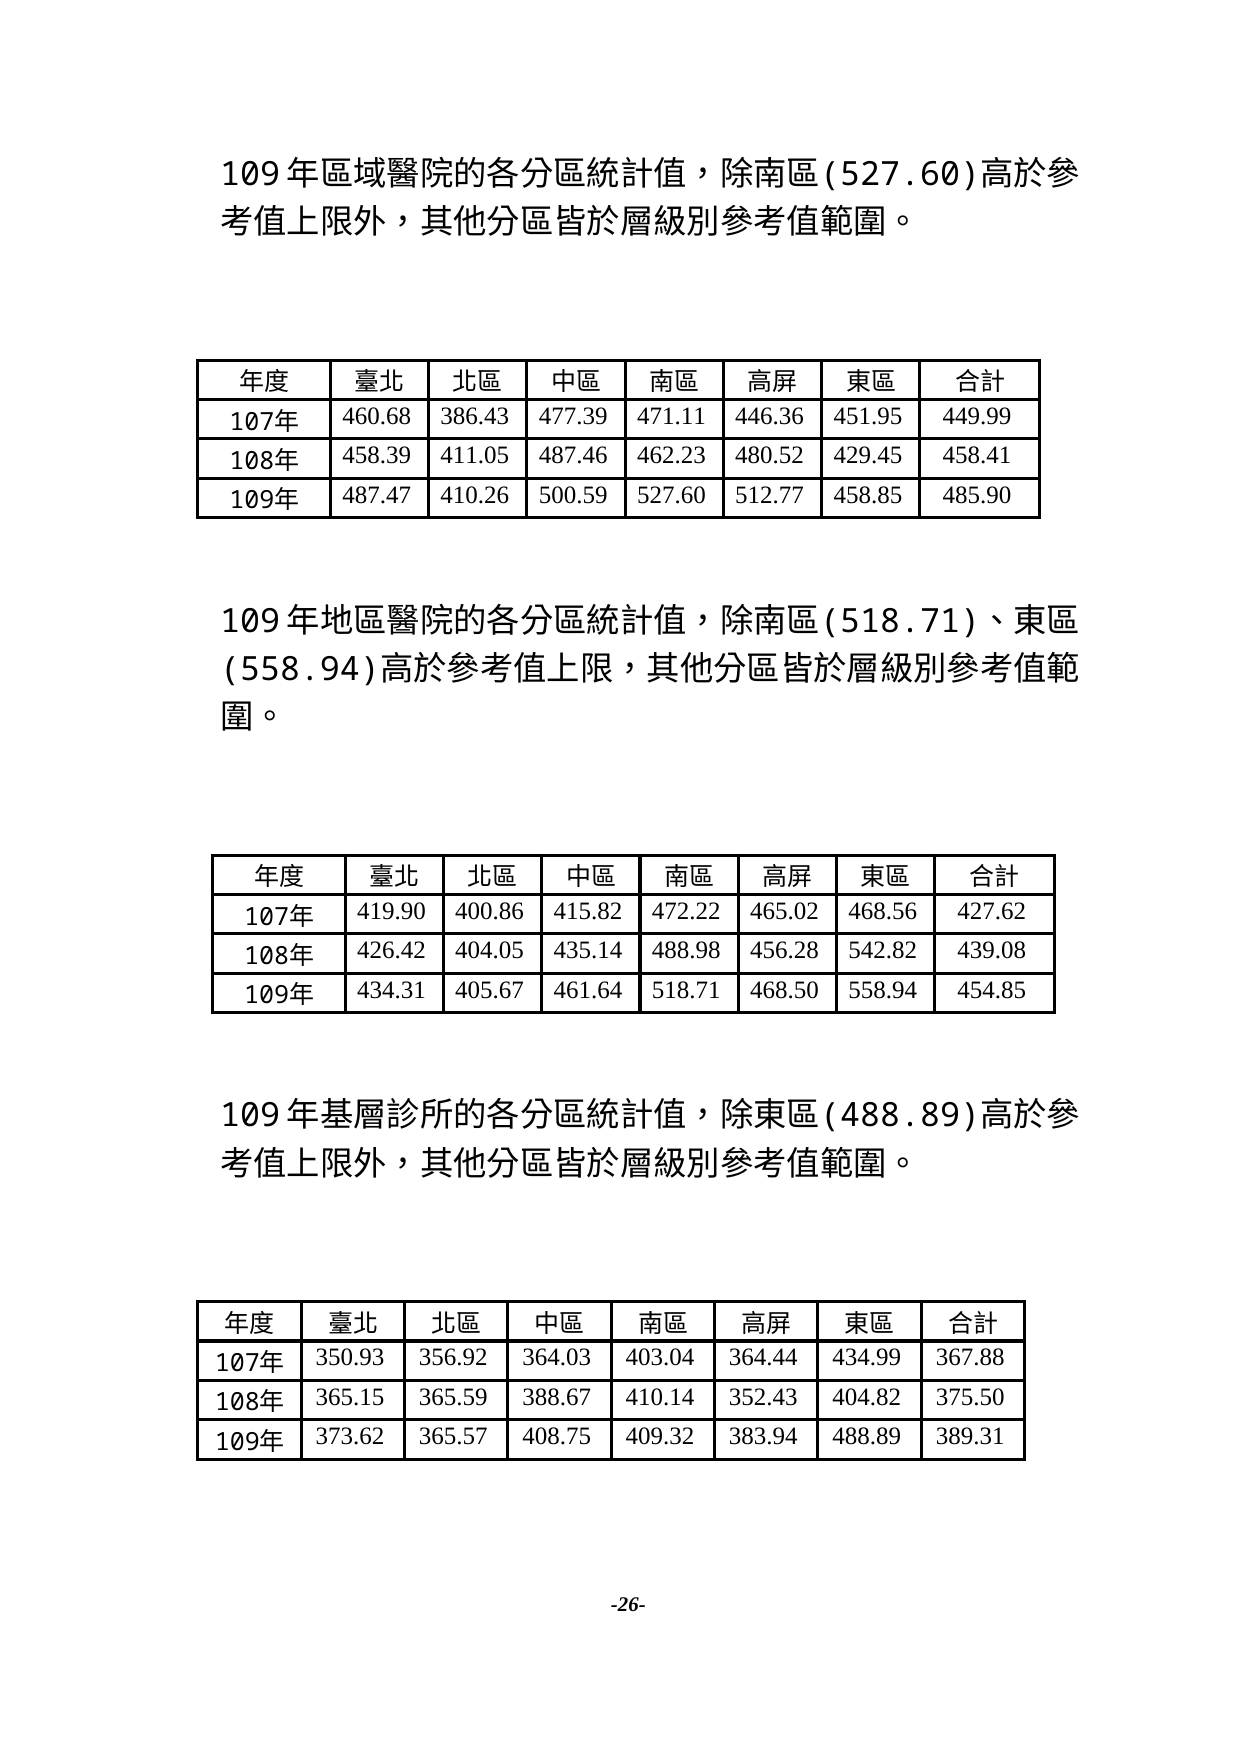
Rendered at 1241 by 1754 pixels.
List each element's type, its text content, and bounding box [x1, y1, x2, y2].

table_cell 458.85 [823, 480, 918, 516]
table_cell 107年 [214, 896, 344, 932]
table_header 合計 [936, 857, 1053, 893]
table_header 東區 [819, 1303, 920, 1339]
table_header 合計 [923, 1303, 1023, 1339]
table_cell 400.86 [445, 896, 540, 932]
table_header 北區 [430, 362, 525, 398]
table_cell 426.42 [347, 935, 442, 972]
table_cell 487.46 [528, 440, 624, 477]
table_header 臺北 [347, 857, 442, 893]
table_cell 383.94 [716, 1421, 816, 1457]
table_cell 477.39 [528, 401, 624, 437]
table_cell 108年 [214, 935, 344, 972]
table_cell 434.99 [819, 1343, 920, 1379]
table_cell 468.50 [740, 975, 835, 1011]
table_cell 373.62 [303, 1421, 403, 1457]
table_cell 107年 [199, 401, 329, 437]
table_header 高屏 [725, 362, 820, 398]
table_cell 471.11 [627, 401, 722, 437]
table_header 高屏 [740, 857, 835, 893]
table_header 中區 [509, 1303, 610, 1339]
table_cell 558.94 [838, 975, 933, 1011]
table_cell 375.50 [923, 1382, 1023, 1418]
table_header 北區 [445, 857, 540, 893]
table_cell 109年 [199, 480, 329, 516]
table_cell 364.44 [716, 1343, 816, 1379]
table_cell 403.04 [613, 1343, 713, 1379]
table_header 南區 [642, 857, 737, 893]
table_header 年度 [199, 362, 329, 398]
table_cell 411.05 [430, 440, 525, 477]
table_cell 405.67 [445, 975, 540, 1011]
table_cell 458.39 [332, 440, 427, 477]
table_cell 404.05 [445, 935, 540, 972]
table_cell 480.52 [725, 440, 820, 477]
table_cell 386.43 [430, 401, 525, 437]
table_cell 527.60 [627, 480, 722, 516]
table_cell 435.14 [543, 935, 638, 972]
table_cell 446.36 [725, 401, 820, 437]
table_cell 107年 [199, 1343, 300, 1379]
table_cell 427.62 [936, 896, 1053, 932]
table_cell 365.57 [406, 1421, 506, 1457]
table_cell 518.71 [642, 975, 737, 1011]
table_cell 109年 [214, 975, 344, 1011]
table_cell 415.82 [543, 896, 638, 932]
table_cell 462.23 [627, 440, 722, 477]
table_cell 350.93 [303, 1343, 403, 1379]
table_cell 419.90 [347, 896, 442, 932]
table_cell 487.47 [332, 480, 427, 516]
table_header 東區 [838, 857, 933, 893]
table_cell 472.22 [642, 896, 737, 932]
table_cell 365.59 [406, 1382, 506, 1418]
table_cell 488.98 [642, 935, 737, 972]
table_cell 434.31 [347, 975, 442, 1011]
table_cell 108年 [199, 440, 329, 477]
table_header 臺北 [303, 1303, 403, 1339]
table_cell 356.92 [406, 1343, 506, 1379]
table_cell 352.43 [716, 1382, 816, 1418]
table_cell 512.77 [725, 480, 820, 516]
text 109年基層診所的各分區統計值，除東區(488.89)高於參考值上限外，其他分區皆於層級別參考值範圍。 [220, 1088, 1111, 1185]
table_cell 449.99 [921, 401, 1038, 437]
table_cell 389.31 [923, 1421, 1023, 1457]
table_cell 451.95 [823, 401, 918, 437]
table_cell 500.59 [528, 480, 624, 516]
table_cell 460.68 [332, 401, 427, 437]
table_cell 410.26 [430, 480, 525, 516]
table_cell 542.82 [838, 935, 933, 972]
table_cell 109年 [199, 1421, 300, 1457]
table_cell 439.08 [936, 935, 1053, 972]
table_header 南區 [613, 1303, 713, 1339]
table_header 臺北 [332, 362, 427, 398]
text 109年地區醫院的各分區統計值，除南區(518.71)、東區(558.94)高於參考值上限，其他分區皆於層級別參考值範圍。 [220, 593, 1111, 738]
table_header 中區 [543, 857, 638, 893]
text 109年區域醫院的各分區統計值，除南區(527.60)高於參考值上限外，其他分區皆於層級別參考值範圍。 [220, 147, 1111, 243]
table_cell 108年 [199, 1382, 300, 1418]
table_header 南區 [627, 362, 722, 398]
table_cell 364.03 [509, 1343, 610, 1379]
table_cell 404.82 [819, 1382, 920, 1418]
table_header 年度 [199, 1303, 300, 1339]
table_header 東區 [823, 362, 918, 398]
table_header 中區 [528, 362, 624, 398]
table_header 北區 [406, 1303, 506, 1339]
table_cell 454.85 [936, 975, 1053, 1011]
table_header 年度 [214, 857, 344, 893]
table_cell 429.45 [823, 440, 918, 477]
table_cell 388.67 [509, 1382, 610, 1418]
table_cell 488.89 [819, 1421, 920, 1457]
table_cell 367.88 [923, 1343, 1023, 1379]
table_cell 408.75 [509, 1421, 610, 1457]
table_cell 409.32 [613, 1421, 713, 1457]
table_cell 458.41 [921, 440, 1038, 477]
table_cell 461.64 [543, 975, 638, 1011]
table_cell 456.28 [740, 935, 835, 972]
table_cell 468.56 [838, 896, 933, 932]
table_cell 465.02 [740, 896, 835, 932]
table_header 合計 [921, 362, 1038, 398]
table_cell 485.90 [921, 480, 1038, 516]
table_header 高屏 [716, 1303, 816, 1339]
table_cell 365.15 [303, 1382, 403, 1418]
table_cell 410.14 [613, 1382, 713, 1418]
